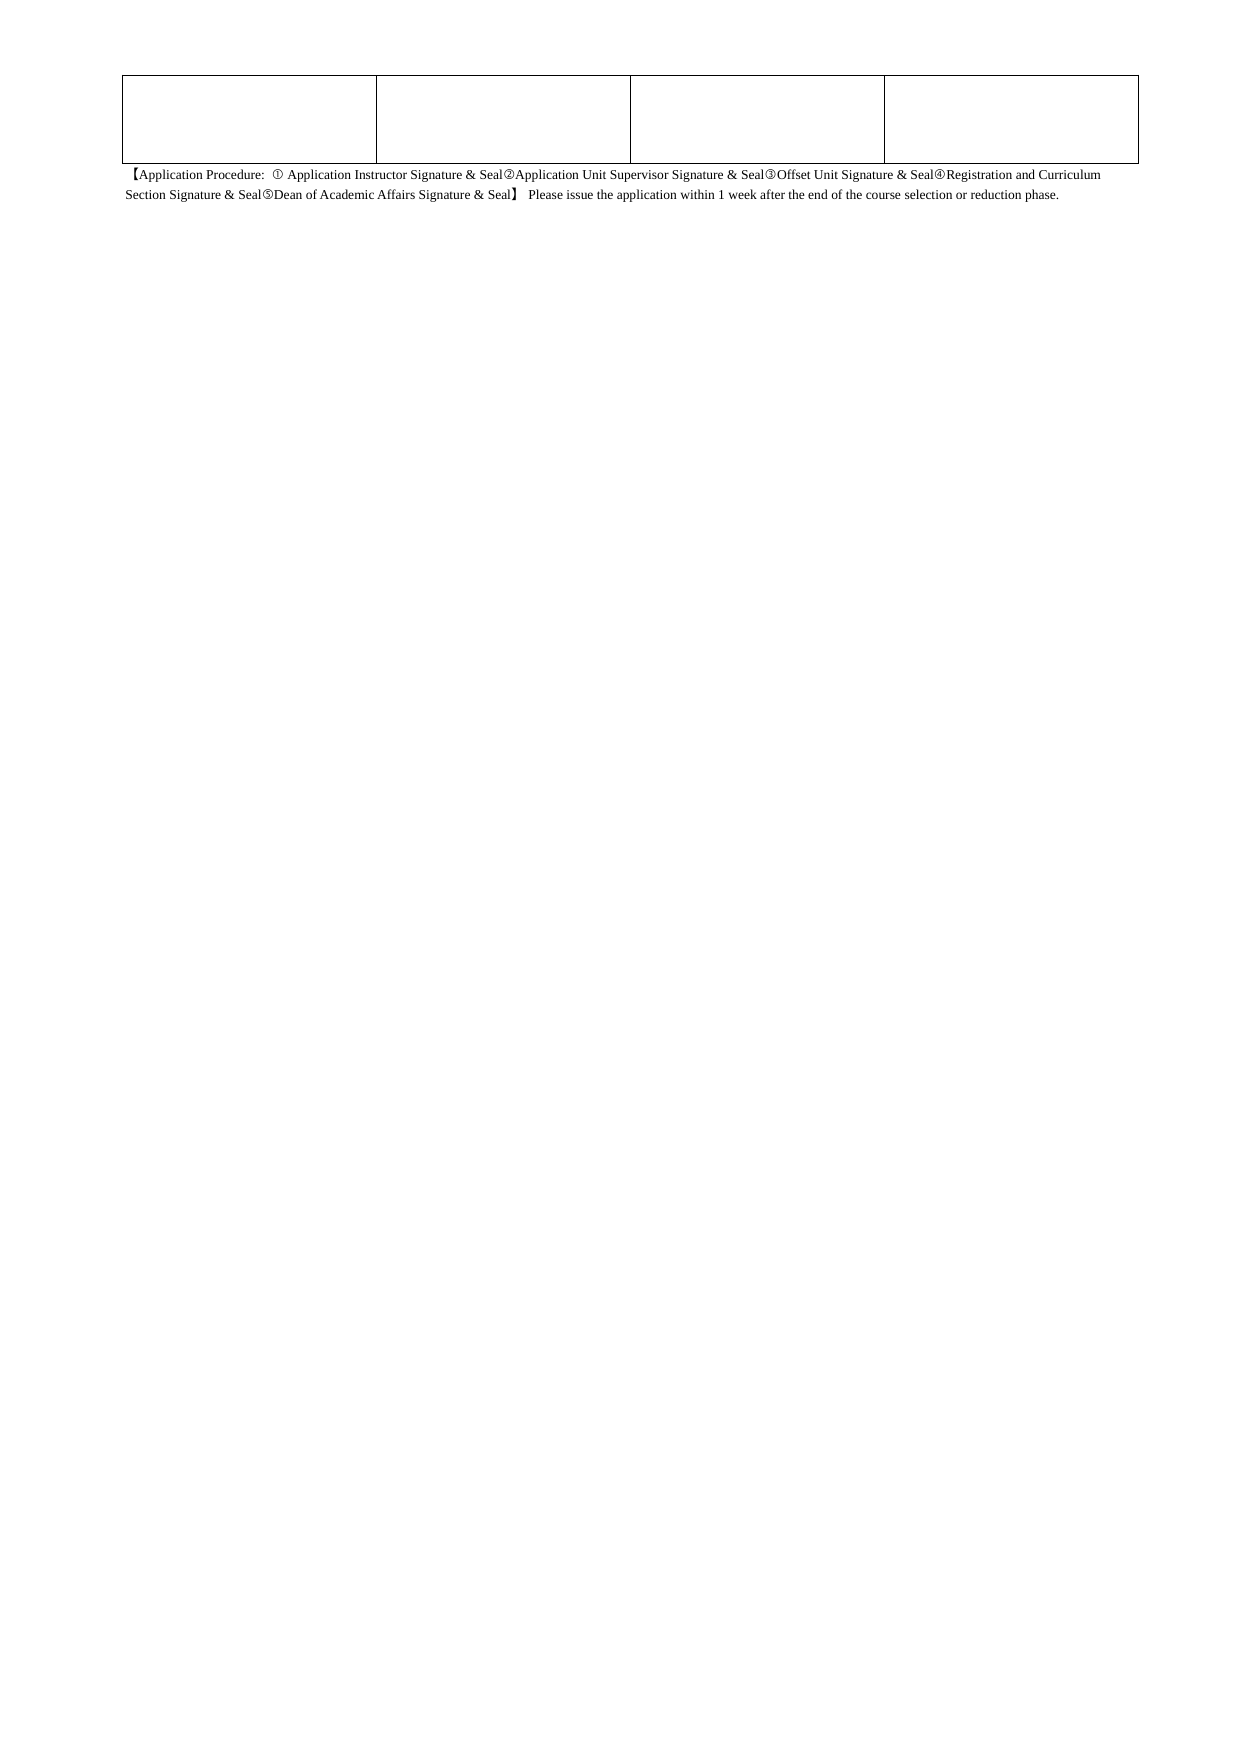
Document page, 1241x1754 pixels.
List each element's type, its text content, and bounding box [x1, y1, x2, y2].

table_cell [377, 76, 630, 163]
text 【Application Procedure:  Application Instructor Signature & SealApplication Unit Supervisor Signature & SealOffset Unit Signature & SealRegistration and Curriculum Section Signature & SealDean of Academic Affairs Signature & Seal】 Please issue the application within 1 week after the end of the course selection or reduction phase. [125, 164, 1136, 203]
table_cell [123, 76, 376, 163]
table_cell [631, 76, 884, 163]
table_cell [885, 76, 1138, 163]
